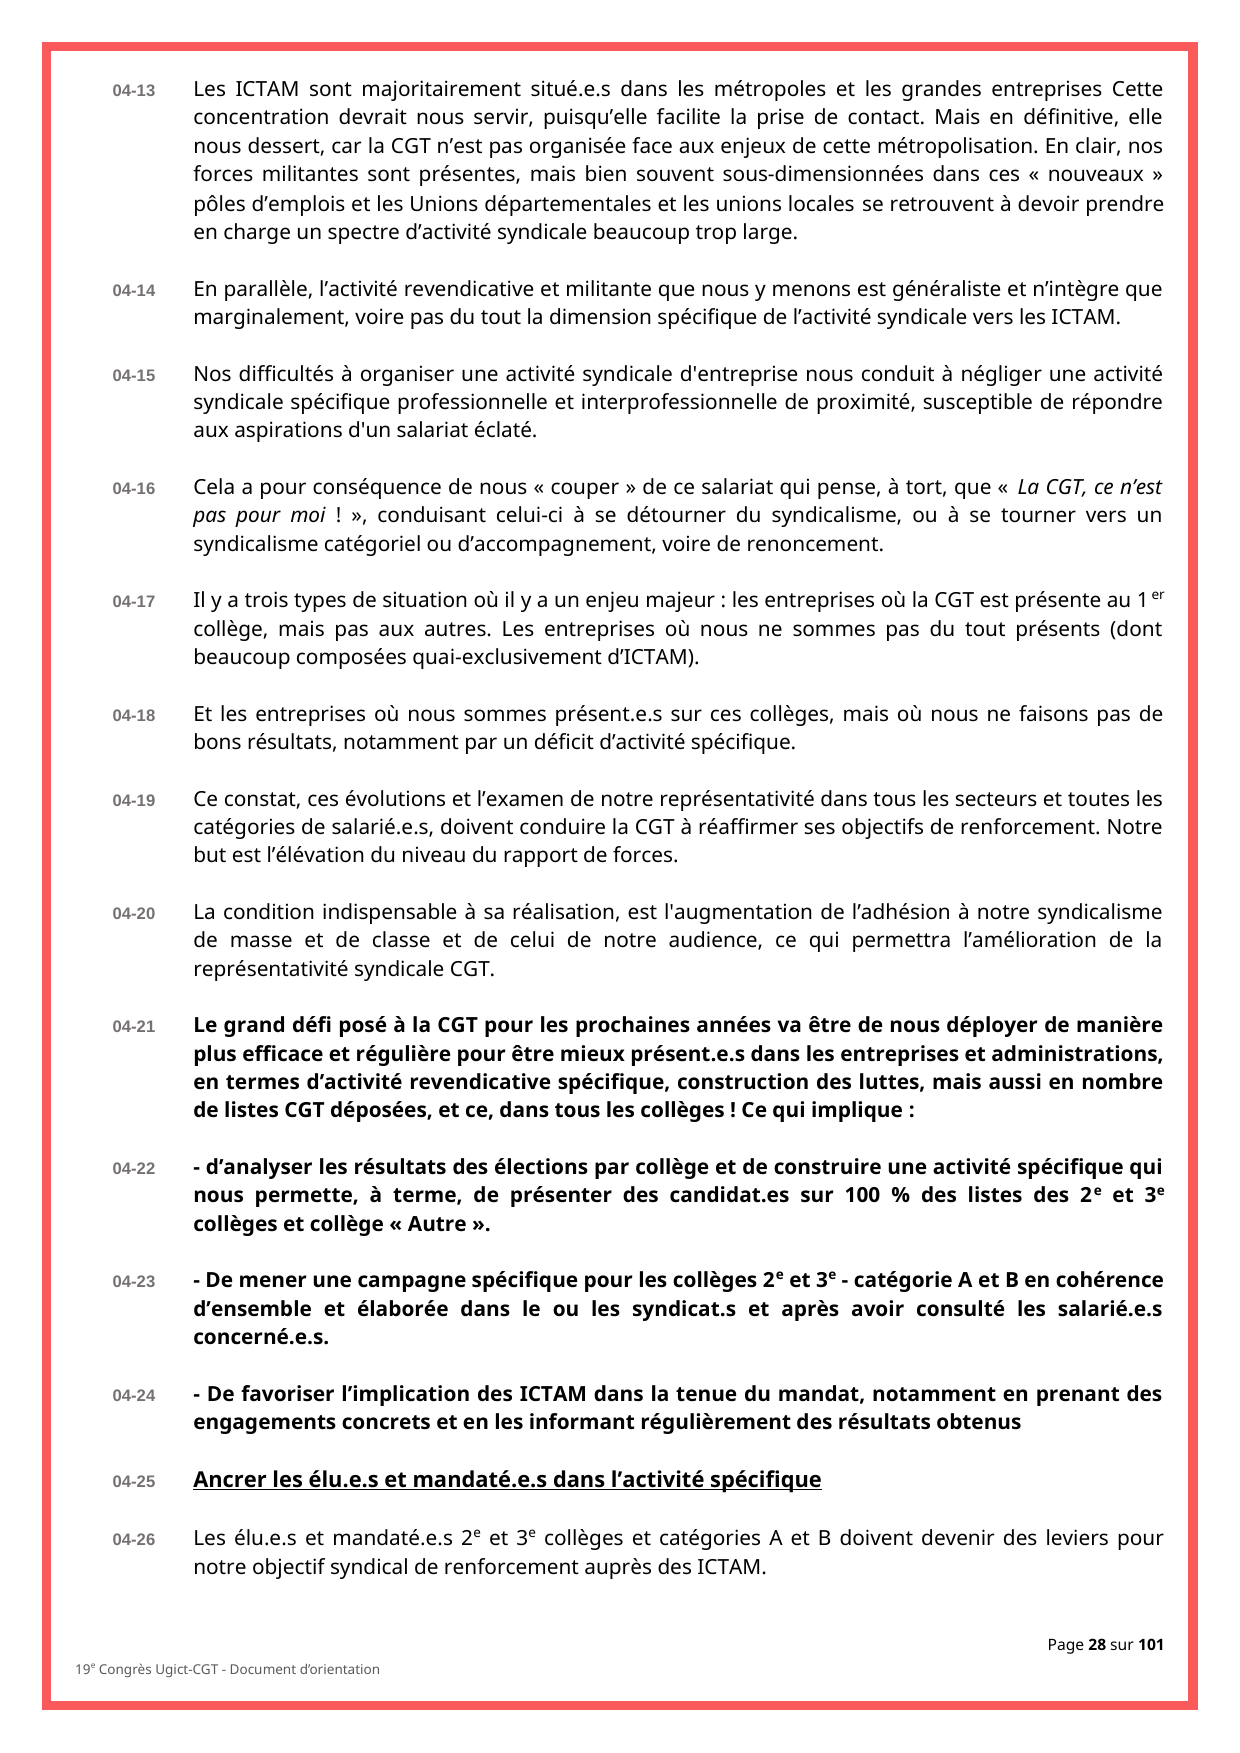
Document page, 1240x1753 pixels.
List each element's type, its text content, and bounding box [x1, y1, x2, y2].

list Les élu.e.s et mandaté.e.s 2e et 3e collèges et catégories A et B doivent devenir des leviers pour notre objectif syndical de renforcement auprès des ICTAM. [112, 1523, 1164, 1580]
list Et les entreprises où nous sommes présent.e.s sur ces collèges, mais où nous ne faisons pas de bons résultats, notamment par un déficit d’activité spécifique. [112, 699, 1164, 756]
list Nos difficultés à organiser une activité syndicale d'entreprise nous conduit à négliger une activité syndicale spécifique professionnelle et interprofessionnelle de proximité, susceptible de répondre aux aspirations d'un salariat éclaté. [112, 359, 1164, 444]
list - d’analyser les résultats des élections par collège et de construire une activité spécifique qui nous permette, à terme, de présenter des candidat.es sur 100 % des listes des 2e et 3e collèges et collège « Autre ». [112, 1152, 1164, 1237]
list - De favoriser l’implication des ICTAM dans la tenue du mandat, notamment en prenant des engagements concrets et en les informant régulièrement des résultats obtenus [112, 1379, 1164, 1436]
list Ce constat, ces évolutions et l’examen de notre représentativité dans tous les secteurs et toutes les catégories de salarié.e.s, doivent conduire la CGT à réaffirmer ses objectifs de renforcement. Notre but est l’élévation du niveau du rapport de forces. [112, 784, 1164, 869]
list Les ICTAM sont majoritairement situé.e.s dans les métropoles et les grandes entreprises Cette concentration devrait nous servir, puisqu’elle facilite la prise de contact. Mais en définitive, elle nous dessert, car la CGT n’est pas organisée face aux enjeux de cette métropolisation. En clair, nos forces militantes sont présentes, mais bien souvent sous-dimensionnées dans ces « nouveaux » pôles d’emplois et les Unions départementales et les unions locales se retrouvent à devoir prendre en charge un spectre d’activité syndicale beaucoup trop large. [112, 74, 1164, 246]
list Il y a trois types de situation où il y a un enjeu majeur : les entreprises où la CGT est présente au 1er collège, mais pas aux autres. Les entreprises où nous ne sommes pas du tout présents (dont beaucoup composées quai-exclusivement d’ICTAM). [112, 585, 1164, 671]
list La condition indispensable à sa réalisation, est l'augmentation de l’adhésion à notre syndicalisme de masse et de classe et de celui de notre audience, ce qui permettra l’amélioration de la représentativité syndicale CGT. [112, 897, 1164, 982]
list Cela a pour conséquence de nous « couper » de ce salariat qui pense, à tort, que « La CGT, ce n’est pas pour moi ! », conduisant celui-ci à se détourner du syndicalisme, ou à se tourner vers un syndicalisme catégoriel ou d’accompagnement, voire de renoncement. [112, 472, 1164, 557]
list En parallèle, l’activité revendicative et militante que nous y menons est généraliste et n’intègre que marginalement, voire pas du tout la dimension spécifique de l’activité syndicale vers les ICTAM. [112, 274, 1164, 331]
list Ancrer les élu.e.s et mandaté.e.s dans l’activité spécifique [112, 1464, 1164, 1493]
list - De mener une campagne spécifique pour les collèges 2e et 3e - catégorie A et B en cohérence d’ensemble et élaborée dans le ou les syndicat.s et après avoir consulté les salarié.e.s concerné.e.s. [112, 1265, 1164, 1351]
list Le grand défi posé à la CGT pour les prochaines années va être de nous déployer de manière plus efficace et régulière pour être mieux présent.e.s dans les entreprises et administrations, en termes d’activité revendicative spécifique, construction des luttes, mais aussi en nombre de listes CGT déposées, et ce, dans tous les collèges ! Ce qui implique : [112, 1010, 1164, 1124]
